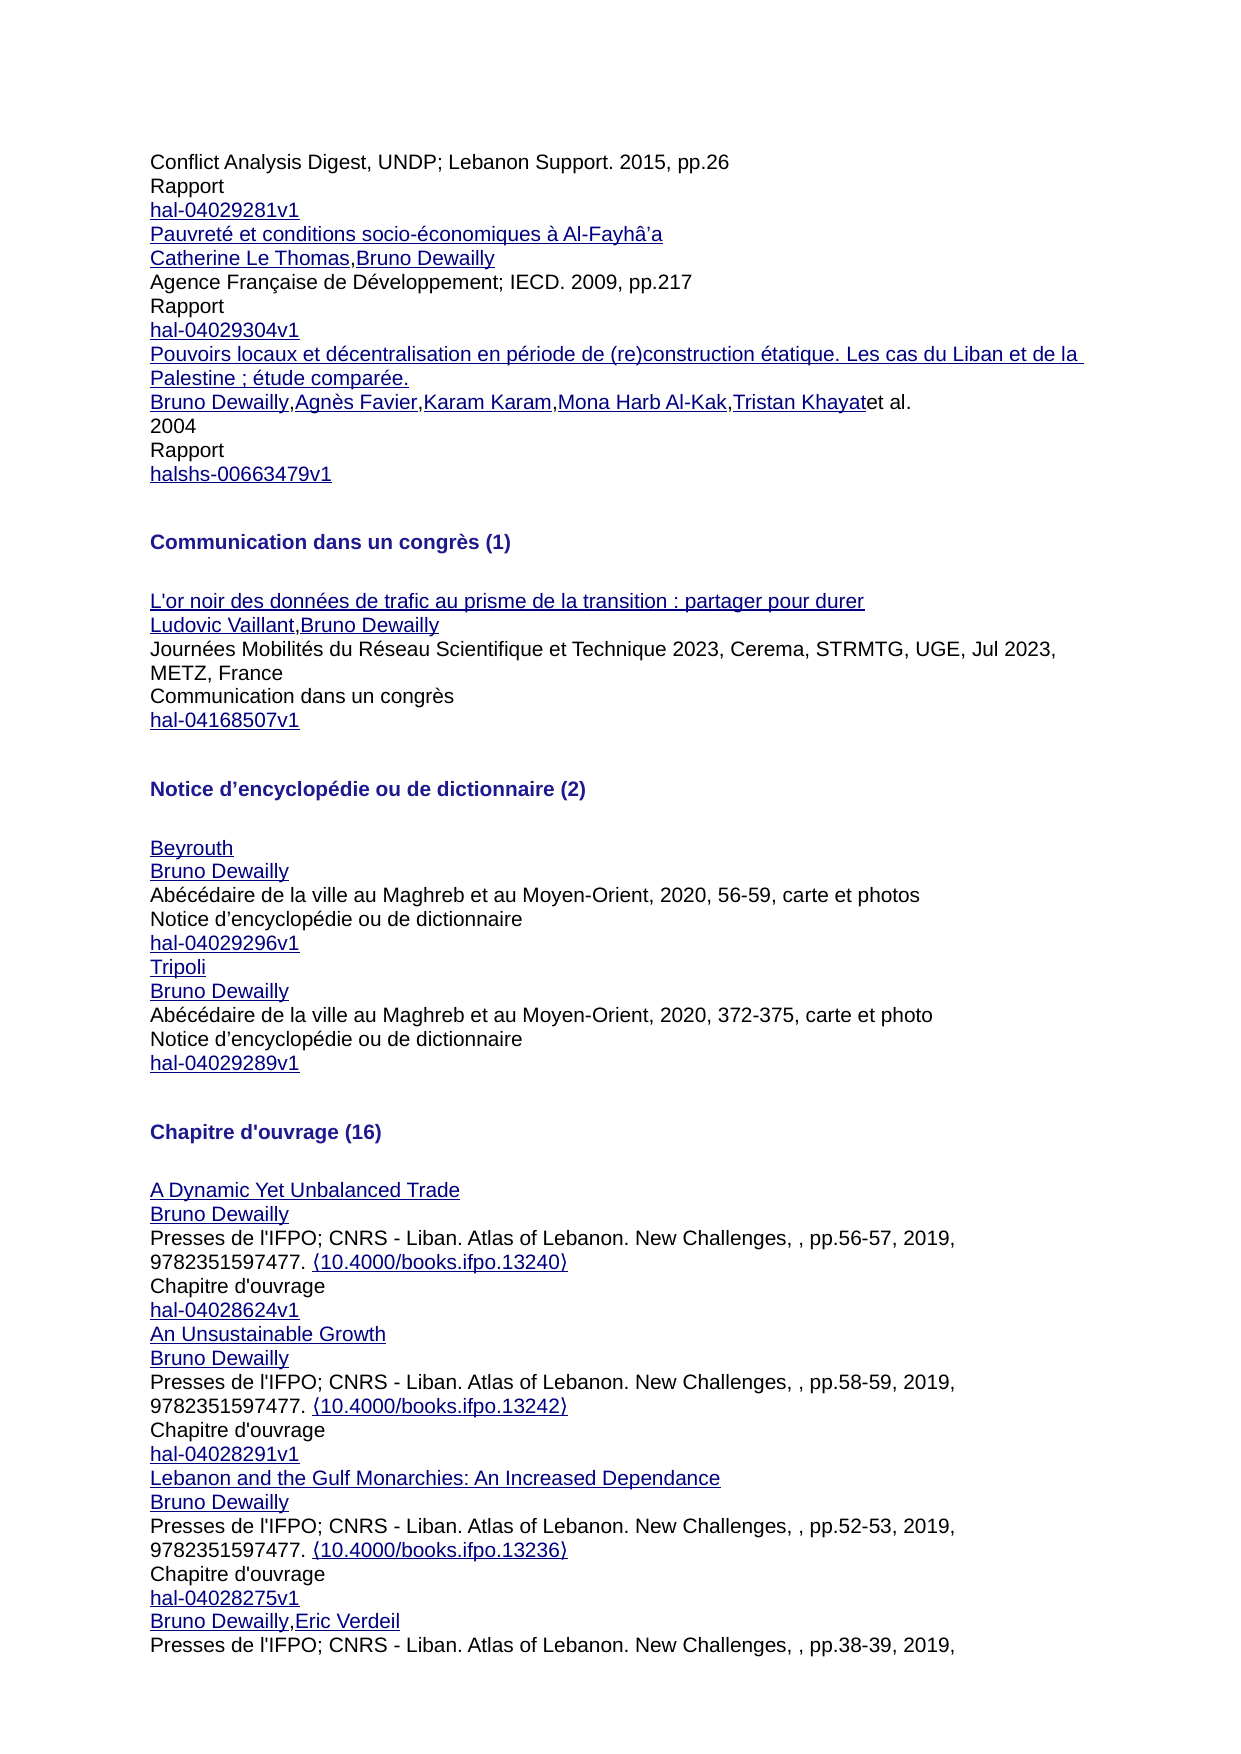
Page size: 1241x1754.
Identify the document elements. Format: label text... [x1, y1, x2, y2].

table_cell Conflict Analysis Digest, UNDP; Lebanon Support. 2015, pp.26 Rapport hal-04029281v1 [150, 150, 1090, 222]
table_cell The Population of Lebanon: the Enigma Bruno Dewailly,Eric Verdeil Presses de l'IFPO; CNRS - Liban. Atlas of Lebanon. New Challenges, , pp.38-39, 2019, 9782351597477. ⟨10.4000/books.ifpo.13220⟩ Chapitre d'ouvrage hal-04028318v1 [150, 1609, 1090, 1657]
subtitle Communication dans un congrès (1) [150, 530, 1090, 554]
table_header Beyrouth Bruno Dewailly Abécédaire de la ville au Maghreb et au Moyen-Orient, 2020, 56-59, carte et photos Notice d’encyclopédie ou de dictionnaire hal-04029296v1 [150, 835, 1090, 955]
table_cell Lebanon and the Gulf Monarchies: An Increased Dependance Bruno Dewailly Presses de l'IFPO; CNRS - Liban. Atlas of Lebanon. New Challenges, , pp.52-53, 2019, 9782351597477. ⟨10.4000/books.ifpo.13236⟩ Chapitre d'ouvrage hal-04028275v1 [150, 1466, 1090, 1609]
table_cell Pouvoirs locaux et décentralisation en période de (re)construction étatique. Les cas du Liban et de la Palestine ; étude comparée. Bruno Dewailly,Agnès Favier,Karam Karam,Mona Harb Al-Kak,Tristan Khayatet al. 2004 Rapport halshs-00663479v1 [150, 342, 1090, 485]
table_header A Dynamic Yet Unbalanced Trade Bruno Dewailly Presses de l'IFPO; CNRS - Liban. Atlas of Lebanon. New Challenges, , pp.56-57, 2019, 9782351597477. ⟨10.4000/books.ifpo.13240⟩ Chapitre d'ouvrage hal-04028624v1 [150, 1178, 1090, 1322]
table_cell Tripoli Bruno Dewailly Abécédaire de la ville au Maghreb et au Moyen-Orient, 2020, 372-375, carte et photo Notice d’encyclopédie ou de dictionnaire hal-04029289v1 [150, 955, 1090, 1075]
table_cell An Unsustainable Growth Bruno Dewailly Presses de l'IFPO; CNRS - Liban. Atlas of Lebanon. New Challenges, , pp.58-59, 2019, 9782351597477. ⟨10.4000/books.ifpo.13242⟩ Chapitre d'ouvrage hal-04028291v1 [150, 1322, 1090, 1466]
subtitle Chapitre d'ouvrage (16) [150, 1120, 1090, 1144]
subtitle Notice d’encyclopédie ou de dictionnaire (2) [150, 777, 1090, 801]
table_cell Pauvreté et conditions socio‐économiques à Al‐Fayhâ’a Catherine Le Thomas,Bruno Dewailly Agence Française de Développement; IECD. 2009, pp.217 Rapport hal-04029304v1 [150, 222, 1090, 342]
table_header L'or noir des données de trafic au prisme de la transition : partager pour durer Ludovic Vaillant,Bruno Dewailly Journées Mobilités du Réseau Scientifique et Technique 2023, Cerema, STRMTG, UGE, Jul 2023, METZ, France Communication dans un congrès hal-04168507v1 [150, 589, 1090, 732]
